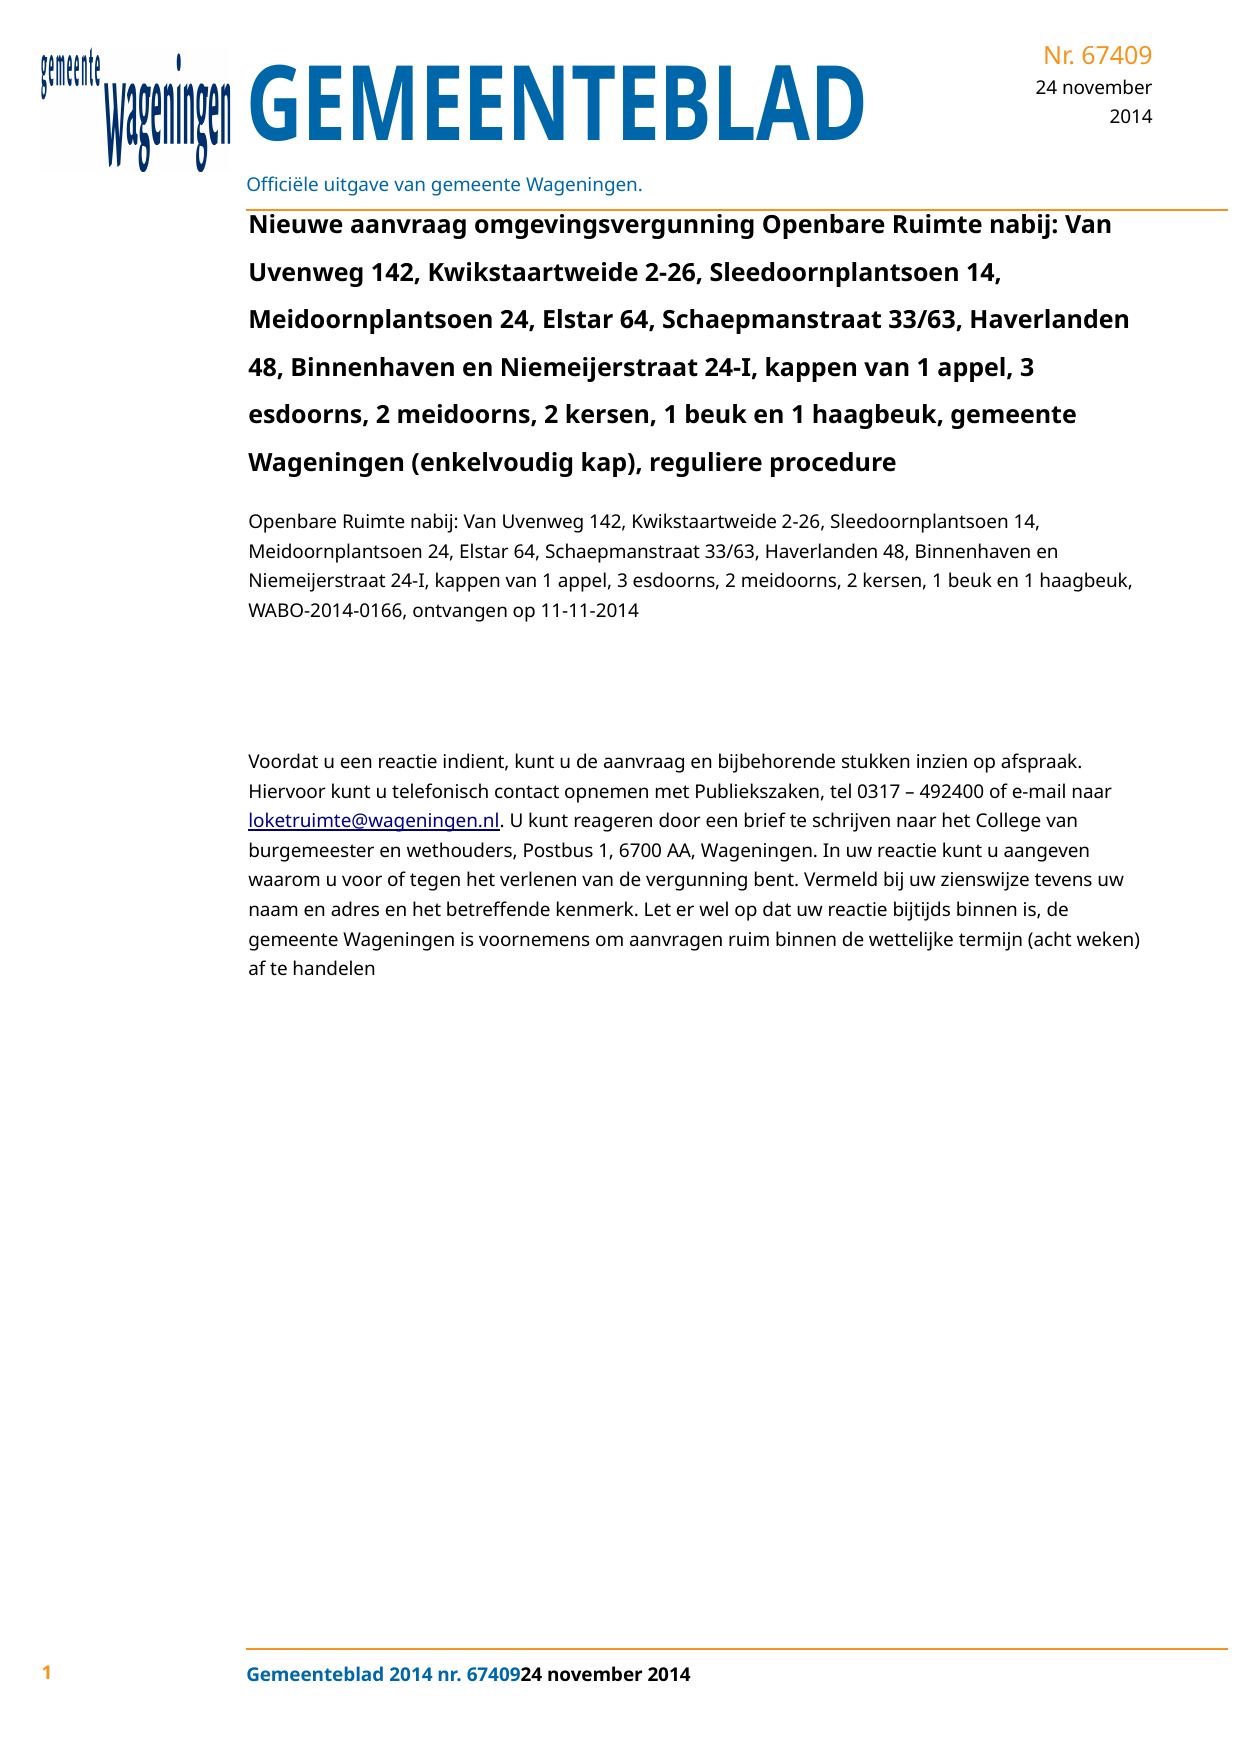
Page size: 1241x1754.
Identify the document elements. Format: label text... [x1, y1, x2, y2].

text Voordat u een reactie indient, kunt u de aanvraag en bijbehorende stukken inzien op afspraak. Hiervoor kunt u telefonisch contact opnemen met Publiekszaken, tel 0317 – 492400 of e-mail naar loketruimte@wageningen.nl. U kunt reageren door een brief te schrijven naar het College van burgemeester en wethouders, Postbus 1, 6700 AA, Wageningen. In uw reactie kunt u aangeven waarom u voor of tegen het verlenen van de vergunning bent. Vermeld bij uw zienswijze tevens uw naam en adres en het betreffende kenmerk. Let er wel op dat uw reactie bijtijds binnen is, de gemeente Wageningen is voornemens om aanvragen ruim binnen de wettelijke termijn (acht weken) af te handelen [248, 748, 1152, 981]
picture [41, 47, 231, 172]
text Openbare Ruimte nabij: Van Uvenweg 142, Kwikstaartweide 2-26, Sleedoornplantsoen 14, Meidoornplantsoen 24, Elstar 64, Schaepmanstraat 33/63, Haverlanden 48, Binnenhaven en Niemeijerstraat 24-I, kappen van 1 appel, 3 esdoorns, 2 meidoorns, 2 kersen, 1 beuk en 1 haagbeuk, WABO-2014-0166, ontvangen op 11-11-2014 [248, 508, 1152, 623]
text Nieuwe aanvraag omgevingsvergunning Openbare Ruimte nabij: Van Uvenweg 142, Kwikstaartweide 2-26, Sleedoornplantsoen 14, Meidoornplantsoen 24, Elstar 64, Schaepmanstraat 33/63, Haverlanden 48, Binnenhaven en Niemeijerstraat 24-I, kappen van 1 appel, 3 esdoorns, 2 meidoorns, 2 kersen, 1 beuk en 1 haagbeuk, gemeente Wageningen (enkelvoudig kap), reguliere procedure [248, 211, 1152, 479]
